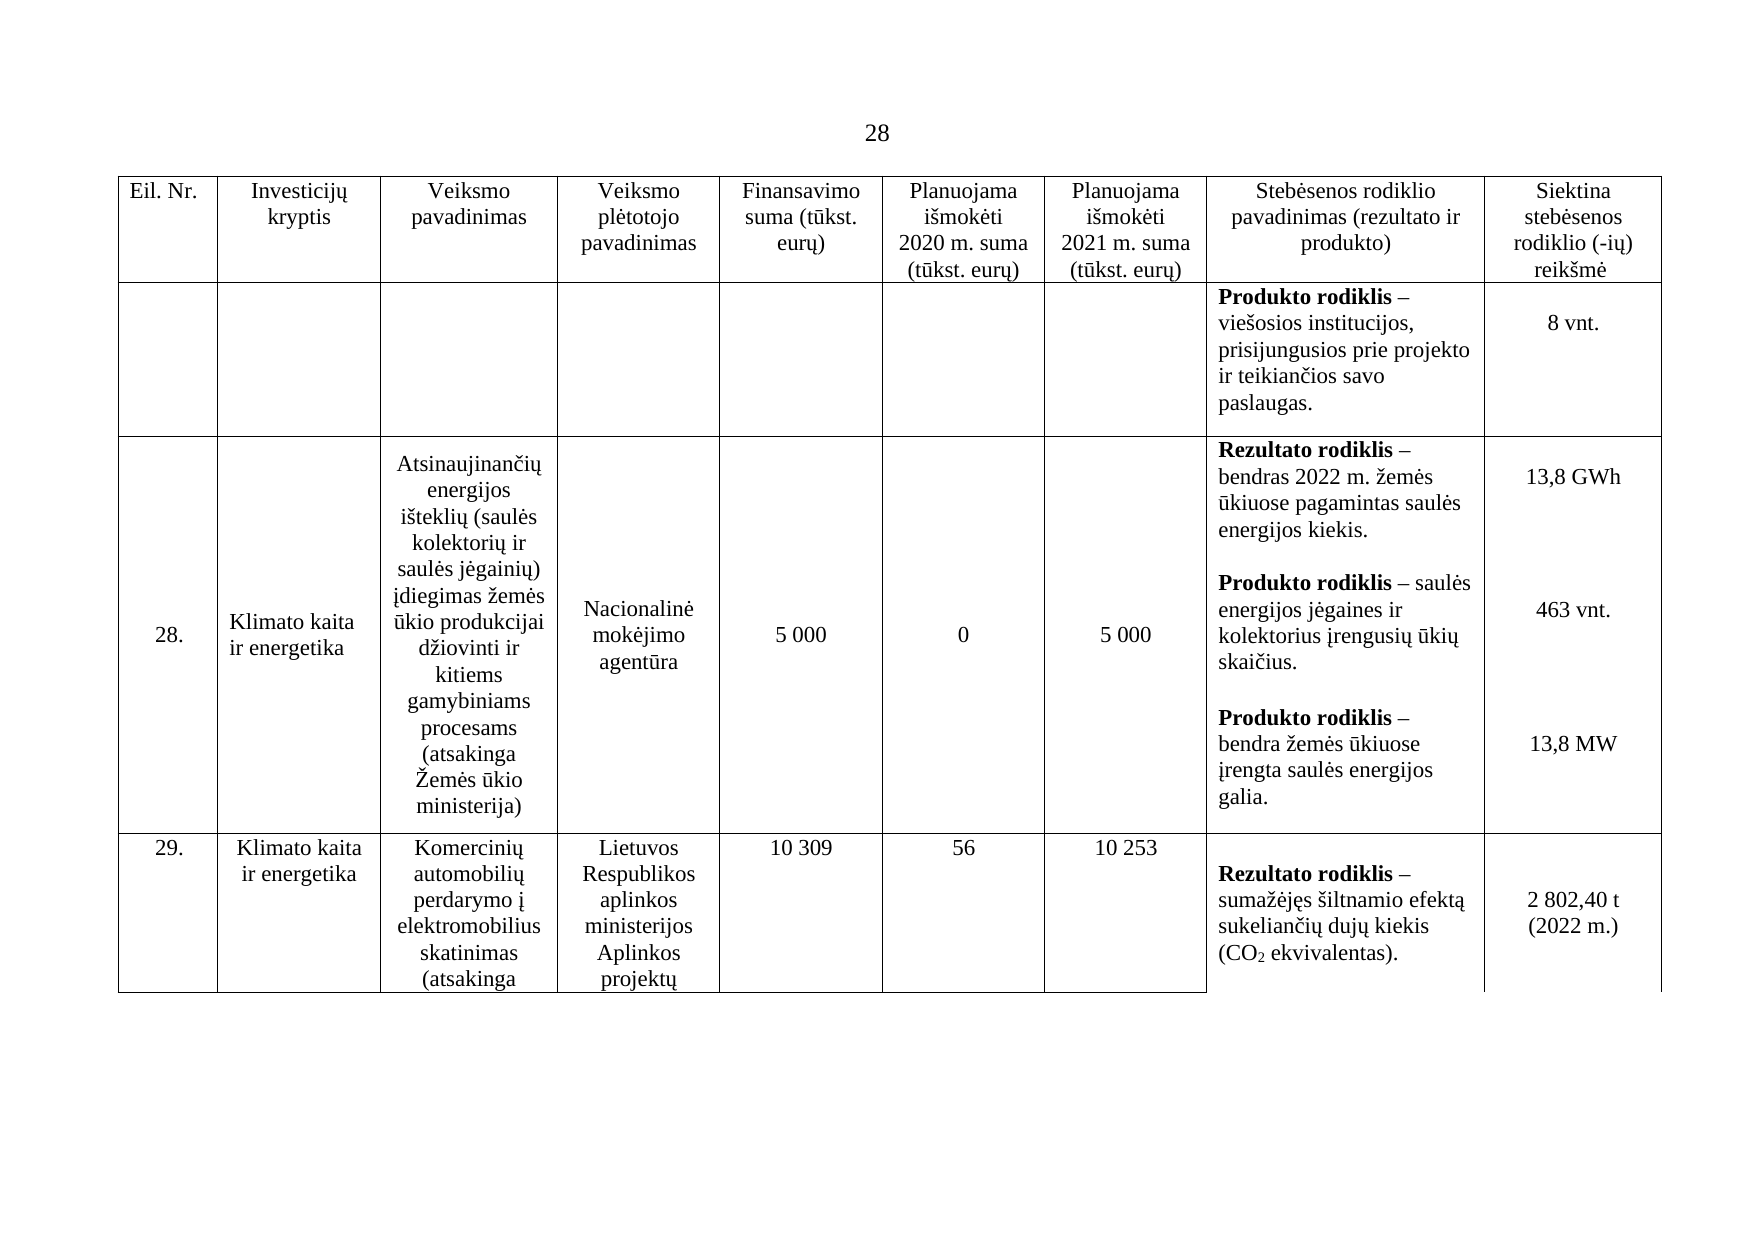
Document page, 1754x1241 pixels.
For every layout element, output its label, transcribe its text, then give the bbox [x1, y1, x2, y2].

table_cell 463 vnt. [1485, 568, 1661, 703]
table_cell [558, 283, 719, 436]
table_cell 13,8 GWh [1485, 437, 1661, 568]
table_header Planuojama išmokėti 2020 m. suma (tūkst. eurų) [883, 177, 1044, 282]
table_cell 29. [119, 834, 217, 992]
table_header Stebėsenos rodiklio pavadinimas (rezultato ir produkto) [1207, 177, 1484, 282]
table_cell 2 802,40 t (2022 m.) [1485, 834, 1661, 992]
table_cell Produkto rodiklis – bendra žemės ūkiuose įrengta saulės energijos galia. [1207, 703, 1484, 832]
table_cell 10 253 [1045, 834, 1206, 992]
table_cell 5 000 [1045, 437, 1206, 832]
table_header Eil. Nr. [119, 177, 217, 282]
table_cell 10 309 [720, 834, 882, 992]
table_header Investicijų kryptis [218, 177, 380, 282]
table_cell Rezultato rodiklis – bendras 2022 m. žemės ūkiuose pagamintas saulės energijos kiekis. [1207, 437, 1484, 568]
table_cell 56 [883, 834, 1044, 992]
table_cell [1045, 283, 1206, 436]
table_cell Komercinių automobilių perdarymo į elektromobilius skatinimas (atsakinga [381, 834, 557, 992]
table_cell Produkto rodiklis – saulės energijos jėgaines ir kolektorius įrengusių ūkių skaičius. [1207, 568, 1484, 703]
table_cell Lietuvos Respublikos aplinkos ministerijos Aplinkos projektų [558, 834, 719, 992]
table_cell Nacionalinė mokėjimo agentūra [558, 437, 719, 832]
table_header Veiksmo plėtotojo pavadinimas [558, 177, 719, 282]
table_cell 0 [883, 437, 1044, 832]
table_cell Produkto rodiklis – viešosios institucijos, prisijungusios prie projekto ir teikiančios savo paslaugas. [1207, 283, 1484, 436]
table_cell Atsinaujinančių energijos išteklių (saulės kolektorių ir saulės jėgainių) įdiegimas žemės ūkio produkcijai džiovinti ir kitiems gamybiniams procesams (atsakinga Žemės ūkio ministerija) [381, 437, 557, 832]
table_header Veiksmo pavadinimas [381, 177, 557, 282]
table_cell [218, 283, 380, 436]
table_header Siektina stebėsenos rodiklio (-ių) reikšmė [1485, 177, 1661, 282]
table_cell [381, 283, 557, 436]
table_cell [119, 283, 217, 436]
table_cell [720, 283, 882, 436]
table_cell 5 000 [720, 437, 882, 832]
table_cell Klimato kaita ir energetika [218, 437, 380, 832]
table_cell 13,8 MW [1485, 703, 1661, 832]
table_cell Rezultato rodiklis – sumažėjęs šiltnamio efektą sukeliančių dujų kiekis (CO2 ekvivalentas). [1207, 834, 1484, 992]
table_header Finansavimo suma (tūkst. eurų) [720, 177, 882, 282]
table_cell Klimato kaita ir energetika [218, 834, 380, 992]
table_header Planuojama išmokėti 2021 m. suma (tūkst. eurų) [1045, 177, 1206, 282]
table_cell 28. [119, 437, 217, 832]
table_cell [883, 283, 1044, 436]
table_cell 8 vnt. [1485, 283, 1661, 436]
